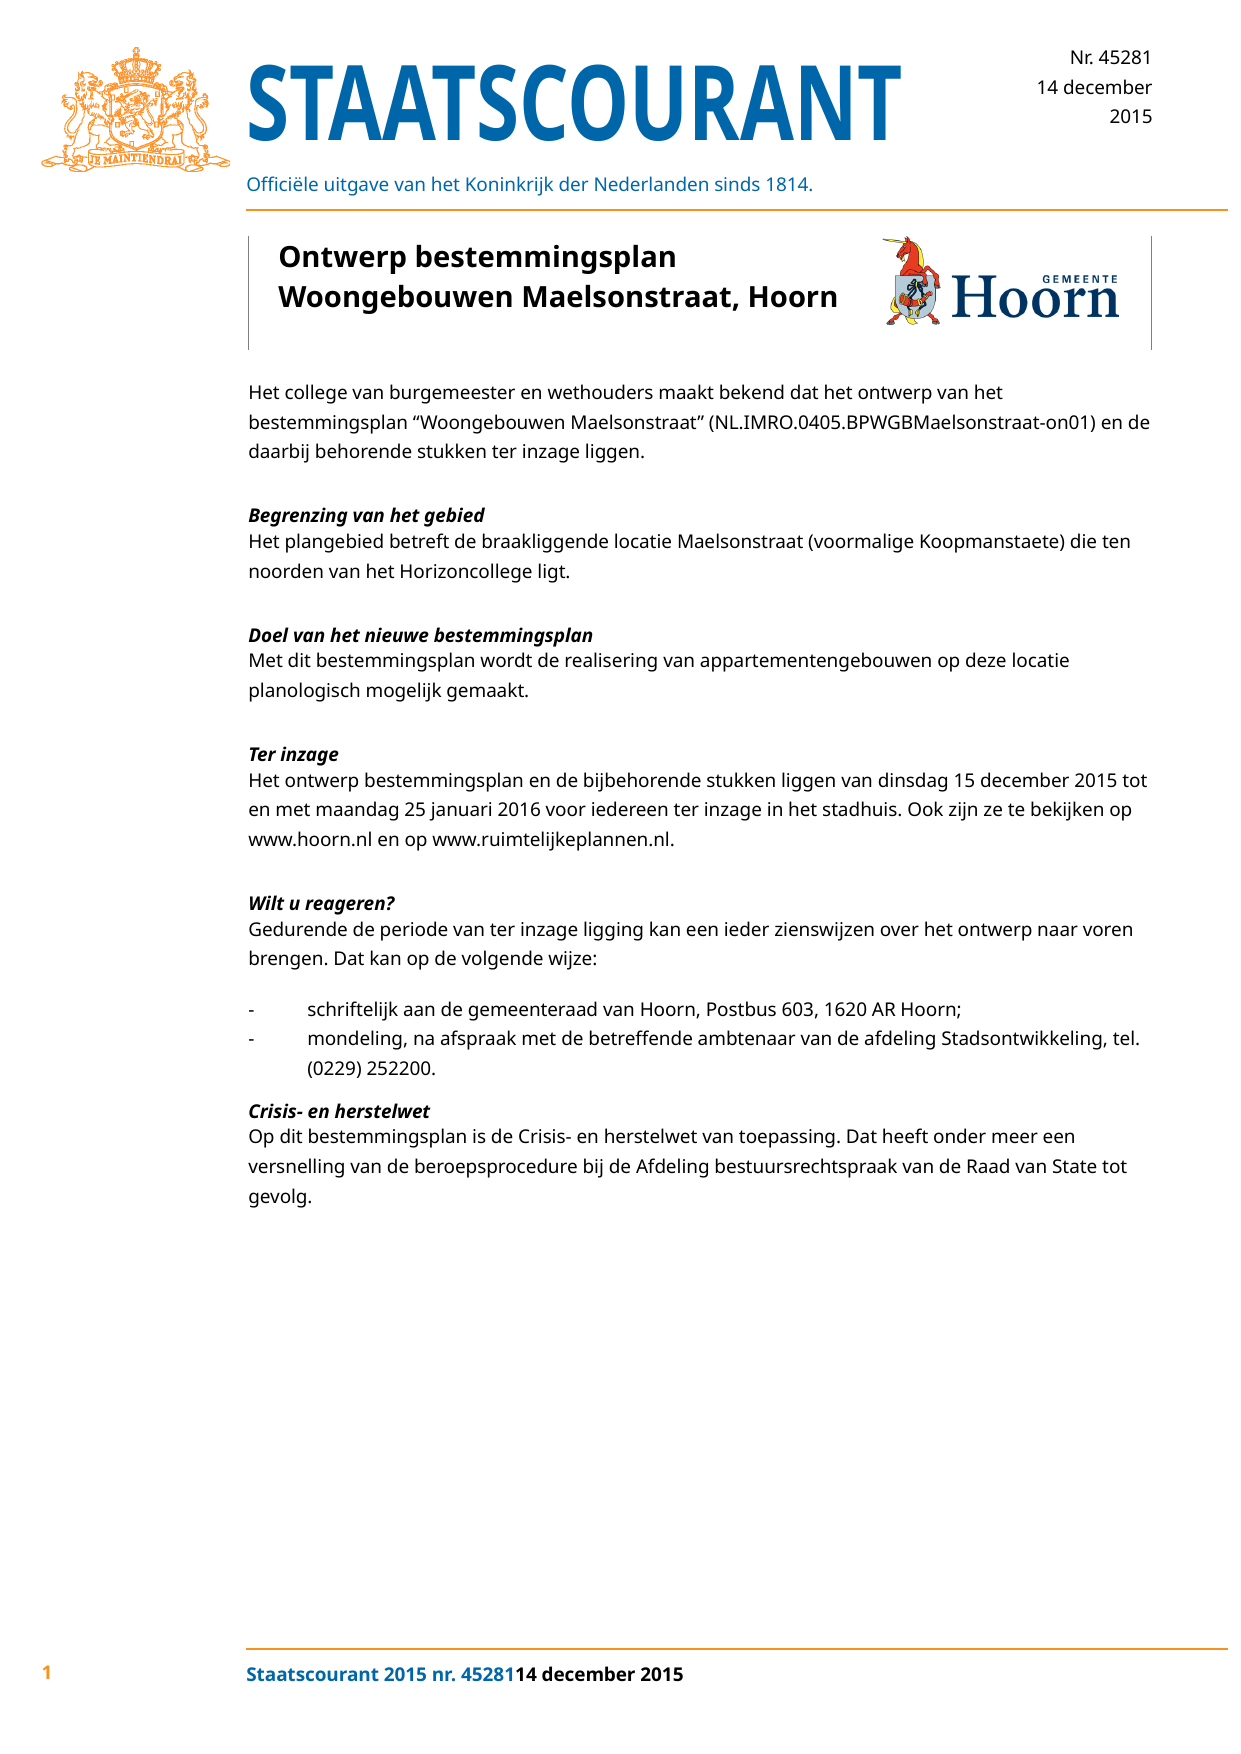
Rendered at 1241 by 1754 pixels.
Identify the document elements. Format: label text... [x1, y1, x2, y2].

text Doel van het nieuwe bestemmingsplan [248, 622, 1152, 648]
text Gedurende de periode van ter inzage ligging kan een ieder zienswijzen over het ontwerp naar voren brengen. Dat kan op de volgende wijze: [248, 916, 1152, 971]
text Het college van burgemeester en wethouders maakt bekend dat het ontwerp van het bestemmingsplan “Woongebouwen Maelsonstraat” (NL.IMRO.0405.BPWGBMaelsonstraat-on01) en de daarbij behorende stukken ter inzage liggen. [248, 379, 1152, 464]
text Ter inzage [248, 741, 1152, 767]
picture [41, 47, 231, 172]
picture [882, 236, 1119, 325]
text Het ontwerp bestemmingsplan en de bijbehorende stukken liggen van dinsdag 15 december 2015 tot en met maandag 25 januari 2016 voor iedereen ter inzage in het stadhuis. Ook zijn ze te bekijken op www.hoorn.nl en op www.ruimtelijkeplannen.nl. [248, 767, 1152, 852]
text Begrenzing van het gebied [248, 503, 1152, 528]
text Met dit bestemmingsplan wordt de realisering van appartementengebouwen op deze locatie planologisch mogelijk gemaakt. [248, 648, 1152, 703]
text Op dit bestemmingsplan is de Crisis- en herstelwet van toepassing. Dat heeft onder meer een versnelling van de beroepsprocedure bij de Afdeling bestuursrechtspraak van de Raad van State tot gevolg. [248, 1124, 1152, 1209]
table_header [850, 236, 1151, 350]
text Crisis- en herstelwet [248, 1098, 1152, 1124]
text Wilt u reageren? [248, 890, 1152, 916]
list mondeling, na afspraak met de betreffende ambtenaar van de afdeling Stadsontwikkeling, tel. (0229) 252200. [248, 1025, 1152, 1081]
table_header Ontwerp bestemmingsplan Woongebouwen Maelsonstraat, Hoorn [249, 236, 850, 350]
text Het plangebied betreft de braakliggende locatie Maelsonstraat (voormalige Koopmanstaete) die ten noorden van het Horizoncollege ligt. [248, 528, 1152, 584]
list schriftelijk aan de gemeenteraad van Hoorn, Postbus 603, 1620 AR Hoorn; [248, 996, 1152, 1021]
